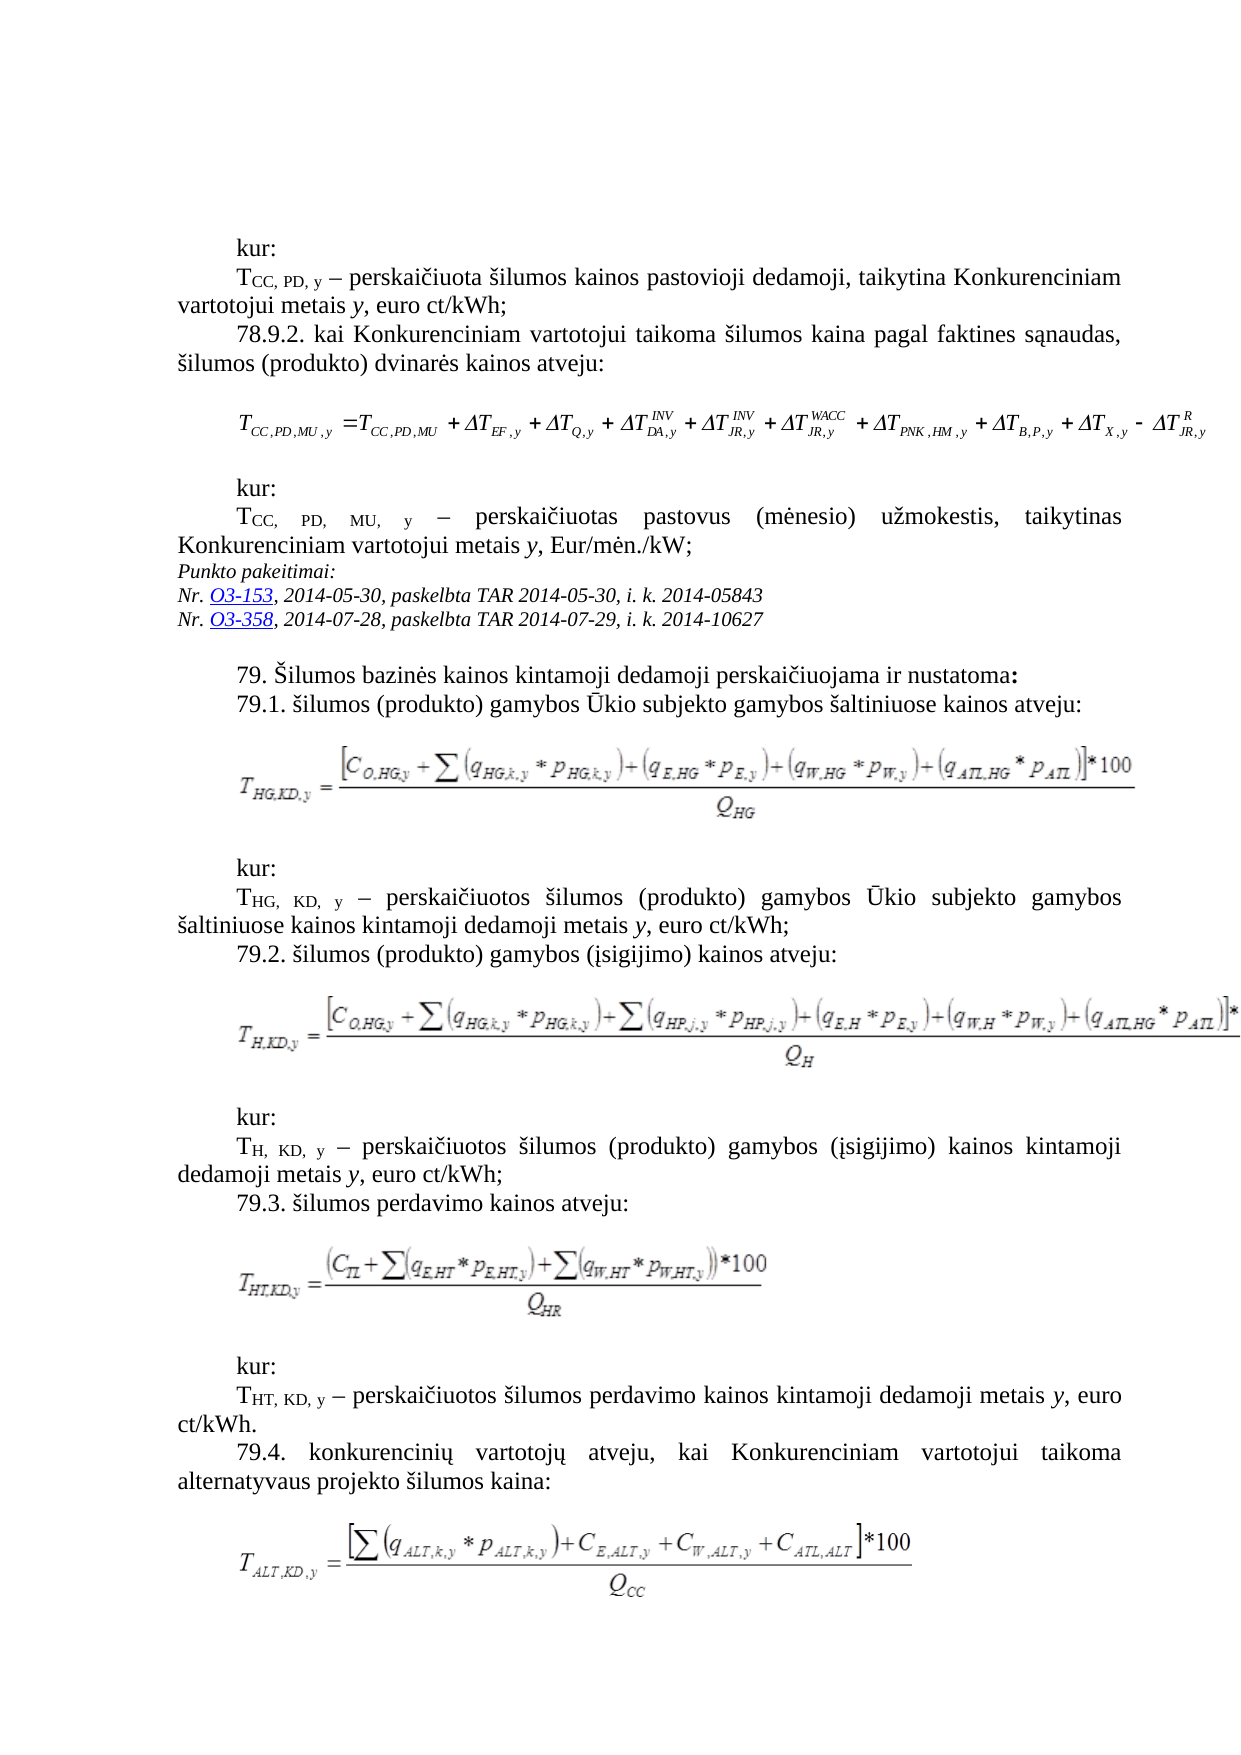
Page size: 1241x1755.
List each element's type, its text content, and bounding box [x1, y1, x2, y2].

text Punkto pakeitimai: [177, 559, 1122, 583]
text 78.9.2. kai Konkurenciniam vartotojui taikoma šilumos kaina pagal faktines sąnaudas, šilumos (produkto) dvinarės kainos atveju: [177, 319, 1122, 377]
text 79.2. šilumos (produkto) gamybos (įsigijimo) kainos atveju: [177, 939, 1122, 968]
text kur: [177, 853, 1122, 882]
text 79.1. šilumos (produkto) gamybos Ūkio subjekto gamybos šaltiniuose kainos atveju: [177, 689, 1122, 717]
text kur: [177, 1351, 1122, 1380]
text kur: [177, 1102, 1122, 1131]
text THT, KD, y – perskaičiuotos šilumos perdavimo kainos kintamoji dedamoji metais y, euro ct/kWh. [177, 1380, 1122, 1437]
text TCC, PD, y – perskaičiuota šilumos kainos pastovioji dedamoji, taikytina Konkurenciniam vartotojui metais y, euro ct/kWh; [177, 262, 1122, 319]
text THG, KD, y – perskaičiuotos šilumos (produkto) gamybos Ūkio subjekto gamybos šaltiniuose kainos kintamoji dedamoji metais y, euro ct/kWh; [177, 882, 1122, 939]
text TH, KD, y – perskaičiuotos šilumos (produkto) gamybos (įsigijimo) kainos kintamoji dedamoji metais y, euro ct/kWh; [177, 1131, 1122, 1188]
text kur: [177, 233, 1122, 262]
text 79. Šilumos bazinės kainos kintamoji dedamoji perskaičiuojama ir nustatoma: [177, 660, 1122, 689]
text TCC, PD, MU, y – perskaičiuotas pastovus (mėnesio) užmokestis, taikytinas Konkurenciniam vartotojui metais y, Eur/mėn./kW; [177, 501, 1122, 559]
text Nr. O3-153, 2014-05-30, paskelbta TAR 2014-05-30, i. k. 2014-05843 [177, 583, 1122, 607]
text 79.3. šilumos perdavimo kainos atveju: [177, 1188, 1122, 1217]
text Nr. O3-358, 2014-07-28, paskelbta TAR 2014-07-29, i. k. 2014-10627 [177, 607, 1122, 631]
text kur: [177, 473, 1122, 501]
text 79.4. konkurencinių vartotojų atveju, kai Konkurenciniam vartotojui taikoma alternatyvaus projekto šilumos kaina: [177, 1437, 1122, 1495]
